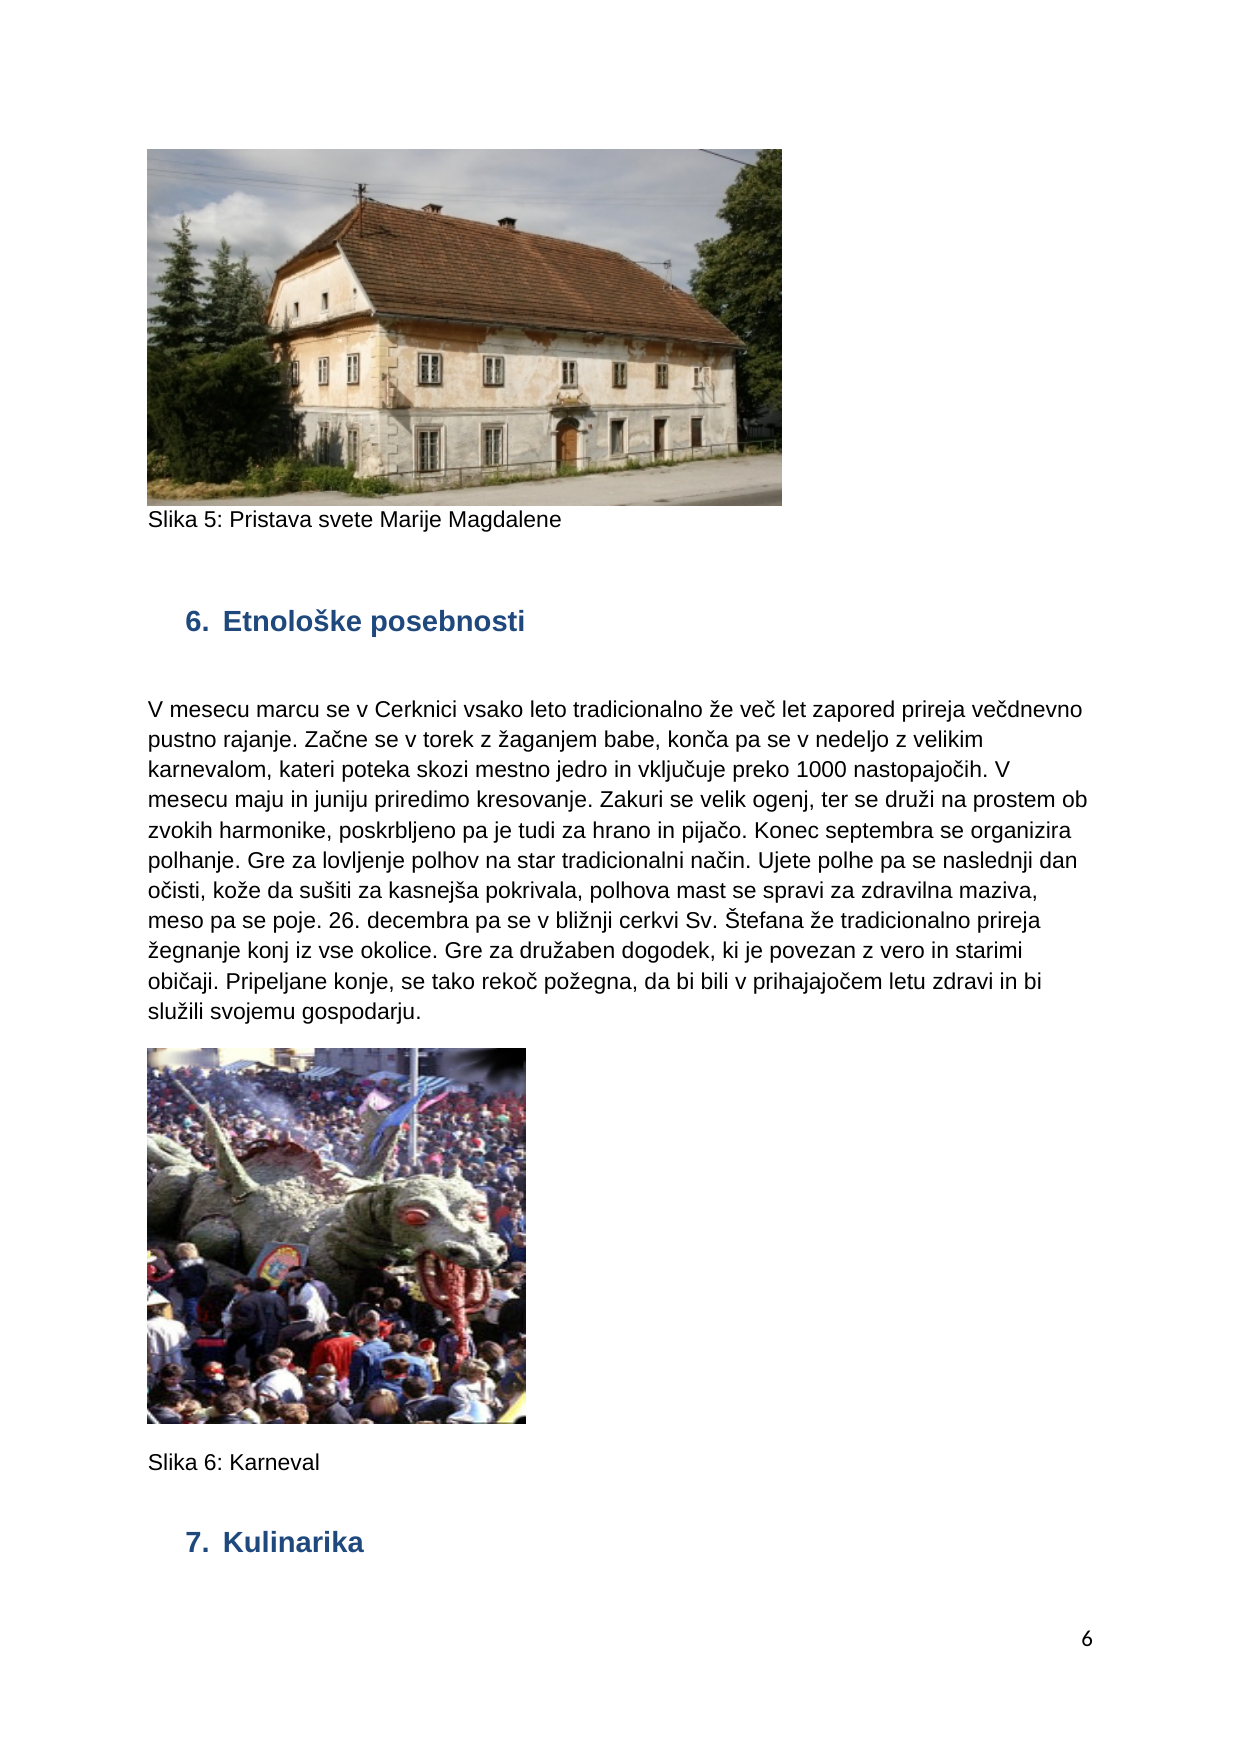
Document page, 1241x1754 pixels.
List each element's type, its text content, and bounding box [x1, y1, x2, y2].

table_header Slika 5: Pristava svete Marije Magdalene [146, 148, 1100, 554]
picture [147, 149, 782, 506]
subtitle Etnološke posebnosti [185, 604, 1093, 638]
text Slika 6: Karneval [148, 1449, 1093, 1475]
picture [147, 1048, 526, 1424]
text V mesecu marcu se v Cerknici vsako leto tradicionalno že več let zapored prireja večdnevno pustno rajanje. Začne se v torek z žaganjem babe, konča pa se v nedeljo z velikim karnevalom, kateri poteka skozi mestno jedro in vključuje preko 1000 nastopajočih. V mesecu maju in juniju priredimo kresovanje. Zakuri se velik ogenj, ter se druži na prostem ob zvokih harmonike, poskrbljeno pa je tudi za hrano in pijačo. Konec septembra se organizira polhanje. Gre za lovljenje polhov na star tradicionalni način. Ujete polhe pa se naslednji dan očisti, kože da sušiti za kasnejša pokrivala, polhova mast se spravi za zdravilna maziva, meso pa se poje. 26. decembra pa se v bližnji cerkvi Sv. Štefana že tradicionalno prireja žegnanje konj iz vse okolice. Gre za družaben dogodek, ki je povezan z vero in starimi običaji. Pripeljane konje, se tako rekoč požegna, da bi bili v prihajajočem letu zdravi in bi služili svojemu gospodarju. [148, 696, 1093, 1024]
subtitle Kulinarika [185, 1525, 1093, 1559]
